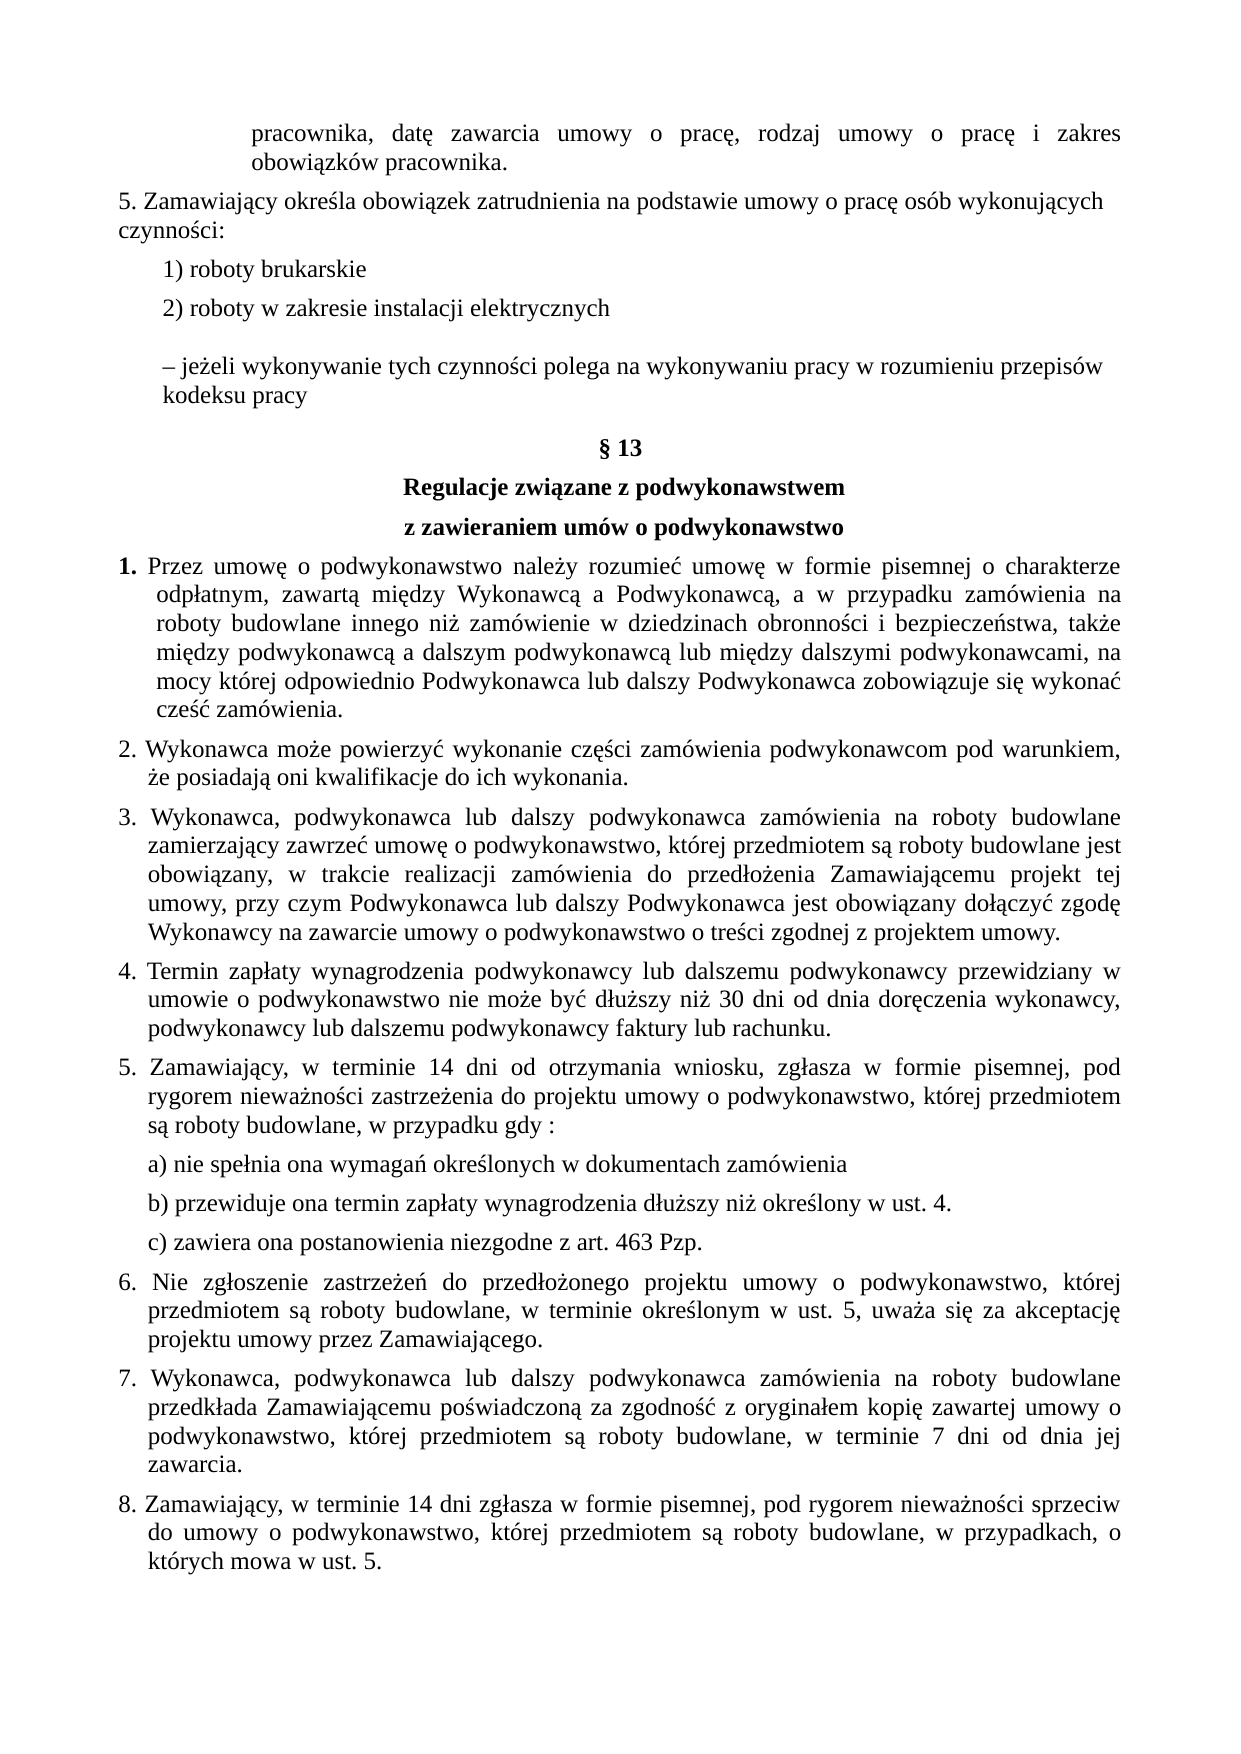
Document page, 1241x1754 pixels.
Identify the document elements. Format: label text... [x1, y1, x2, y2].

text Regulacje związane z podwykonawstwem [126, 472, 1122, 501]
text 1. Przez umowę o podwykonawstwo należy rozumieć umowę w formie pisemnej o charakterze odpłatnym, zawartą między Wykonawcą a Podwykonawcą, a w przypadku zamówienia na roboty budowlane innego niż zamówienie w dziedzinach obronności i bezpieczeństwa, także między podwykonawcą a dalszym podwykonawcą lub między dalszymi podwykonawcami, na mocy której odpowiednio Podwykonawca lub dalszy Podwykonawca zobowiązuje się wykonać cześć zamówienia. [118, 551, 1122, 723]
text 1) roboty brukarskie [162, 254, 1122, 283]
text b) przewiduje ona termin zapłaty wynagrodzenia dłuższy niż określony w ust. 4. [148, 1188, 1122, 1217]
text § 13 [118, 433, 1122, 462]
text 6. Nie zgłoszenie zastrzeżeń do przedłożonego projektu umowy o podwykonawstwo, której przedmiotem są roboty budowlane, w terminie określonym w ust. 5, uważa się za akceptację projektu umowy przez Zamawiającego. [118, 1267, 1122, 1353]
text a) nie spełnia ona wymagań określonych w dokumentach zamówienia [148, 1149, 1122, 1178]
text c) zawiera ona postanowienia niezgodne z art. 463 Pzp. [148, 1227, 1122, 1256]
text 2. Wykonawca może powierzyć wykonanie części zamówienia podwykonawcom pod warunkiem, że posiadają oni kwalifikacje do ich wykonania. [118, 734, 1122, 791]
text 3. Wykonawca, podwykonawca lub dalszy podwykonawca zamówienia na roboty budowlane zamierzający zawrzeć umowę o podwykonawstwo, której przedmiotem są roboty budowlane jest obowiązany, w trakcie realizacji zamówienia do przedłożenia Zamawiającemu projekt tej umowy, przy czym Podwykonawca lub dalszy Podwykonawca jest obowiązany dołączyć zgodę Wykonawcy na zawarcie umowy o podwykonawstwo o treści zgodnej z projektem umowy. [118, 802, 1122, 945]
text z zawieraniem umów o podwykonawstwo [126, 512, 1122, 540]
text pracownika, datę zawarcia umowy o pracę, rodzaj umowy o pracę i zakres obowiązków pracownika. [207, 118, 1122, 176]
text 2) roboty w zakresie instalacji elektrycznych [162, 293, 1122, 322]
text 5. Zamawiający określa obowiązek zatrudnienia na podstawie umowy o pracę osób wykonujących czynności: [118, 186, 1122, 243]
text 7. Wykonawca, podwykonawca lub dalszy podwykonawca zamówienia na roboty budowlane przedkłada Zamawiającemu poświadczoną za zgodność z oryginałem kopię zawartej umowy o podwykonawstwo, której przedmiotem są roboty budowlane, w terminie 7 dni od dnia jej zawarcia. [118, 1363, 1122, 1478]
text 8. Zamawiający, w terminie 14 dni zgłasza w formie pisemnej, pod rygorem nieważności sprzeciw do umowy o podwykonawstwo, której przedmiotem są roboty budowlane, w przypadkach, o których mowa w ust. 5. [118, 1489, 1122, 1575]
text 4. Termin zapłaty wynagrodzenia podwykonawcy lub dalszemu podwykonawcy przewidziany w umowie o podwykonawstwo nie może być dłuższy niż 30 dni od dnia doręczenia wykonawcy, podwykonawcy lub dalszemu podwykonawcy faktury lub rachunku. [118, 956, 1122, 1042]
text 5. Zamawiający, w terminie 14 dni od otrzymania wniosku, zgłasza w formie pisemnej, pod rygorem nieważności zastrzeżenia do projektu umowy o podwykonawstwo, której przedmiotem są roboty budowlane, w przypadku gdy : [118, 1052, 1122, 1139]
text – jeżeli wykonywanie tych czynności polega na wykonywaniu pracy w rozumieniu przepisów kodeksu pracy [162, 351, 1122, 408]
